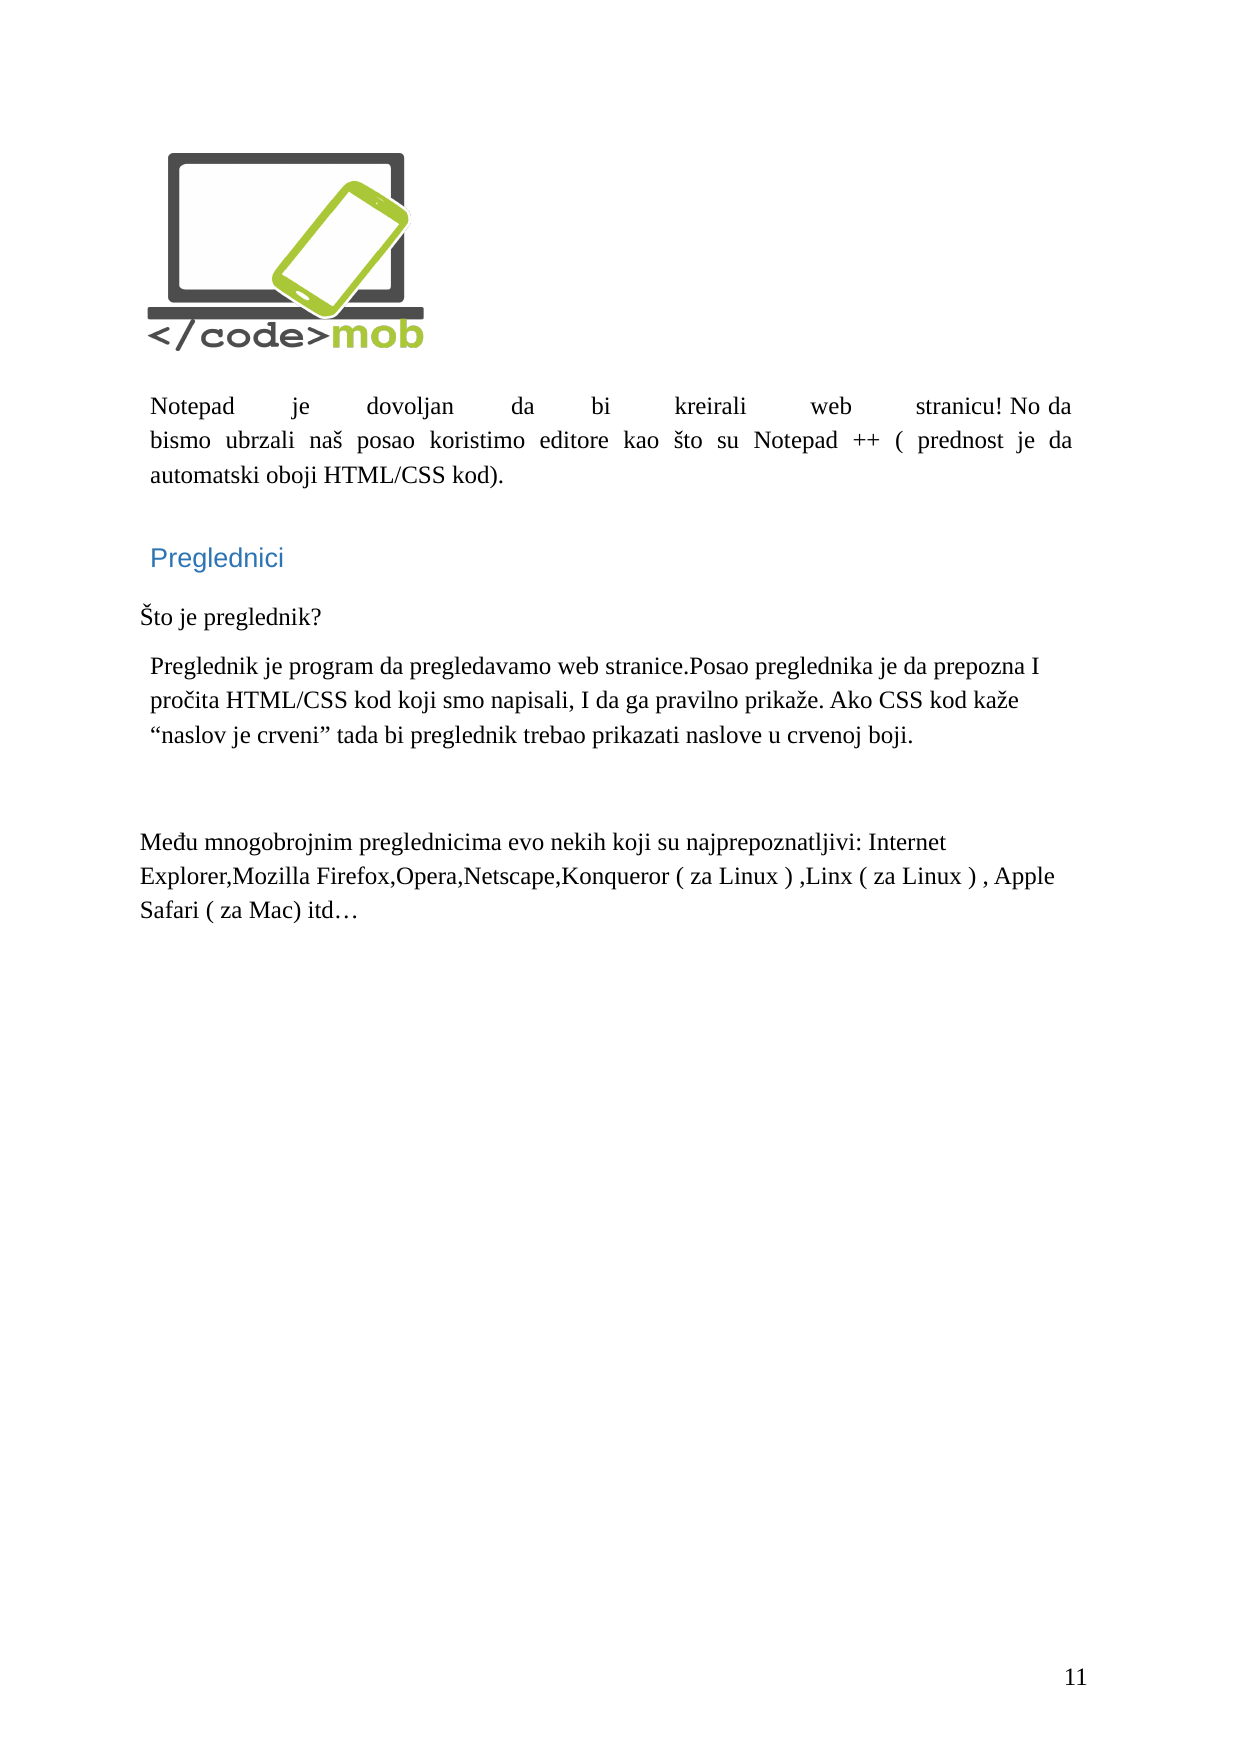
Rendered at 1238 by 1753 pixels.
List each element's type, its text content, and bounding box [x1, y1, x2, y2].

picture [147, 153, 424, 351]
text Preglednik je program da pregledavamo web stranice.Posao preglednika je da prepozna I pročita HTML/CSS kod koji smo napisali, I da ga pravilno prikaže. Ako CSS kod kaže “naslov je crveni” tada bi preglednik trebao prikazati naslove u crvenoj boji. [150, 651, 1066, 749]
text Što je preglednik? [139, 602, 1087, 631]
text Notepad je dovoljan da bi kreirali web stranicu! No da bismo ubrzali naš posao koristimo editore kao što su Notepad ++ ( prednost je da automatski oboji HTML/CSS kod). [150, 391, 1072, 489]
text Među mnogobrojnim preglednicima evo nekih koji su najprepoznatljivi: Internet Explorer,Mozilla Firefox,Opera,Netscape,Konqueror ( za Linux ) ,Linx ( za Linux ) , Apple Safari ( za Mac) itd… [139, 827, 1087, 924]
subtitle Preglednici [150, 542, 1087, 574]
